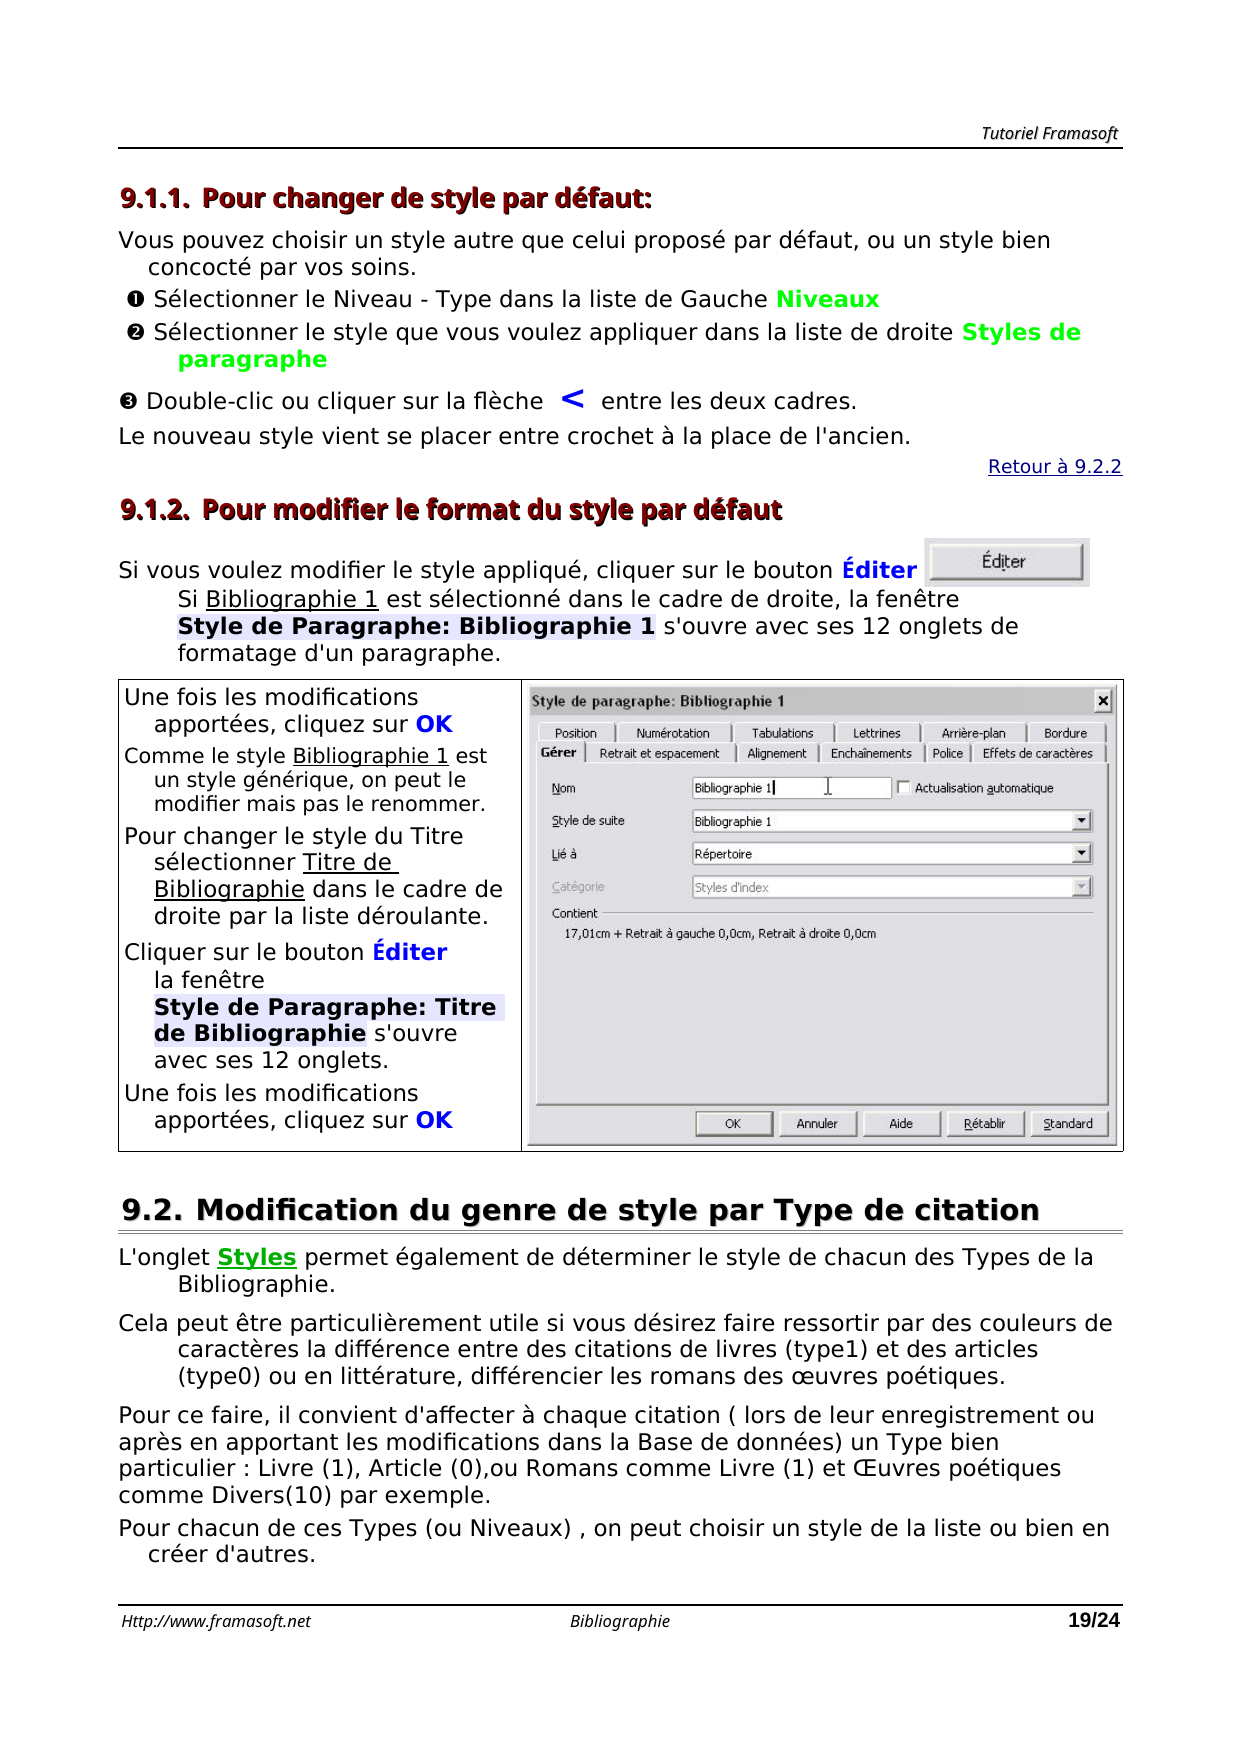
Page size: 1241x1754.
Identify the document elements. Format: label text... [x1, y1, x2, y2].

subtitle Pour modifier le format du style par défaut [118, 490, 1123, 526]
subtitle Pour changer de style par défaut: [118, 178, 1123, 215]
text ➌ Double-clic ou cliquer sur la flèche < entre les deux cadres. [118, 379, 1122, 417]
text Cela peut être particulièrement utile si vous désirez faire ressortir par des couleurs de caractères la différence entre des citations de livres (type1) et des articles (type0) ou en littérature, différencier les romans des œuvres poétiques. [118, 1310, 1123, 1390]
picture [924, 538, 1090, 587]
text ➋ Sélectionner le style que vous voulez appliquer dans la liste de droite Styles de paragraphe [118, 319, 1123, 373]
text Le nouveau style vient se placer entre crochet à la place de l'ancien. [118, 423, 1122, 450]
text Pour ce faire, il convient d'affecter à chaque citation ( lors de leur enregistrement ou après en apportant les modifications dans la Base de données) un Type bien particulier : Livre (1), Article (0),ou Romans comme Livre (1) et Œuvres poétiques comme Divers(10) par exemple. [118, 1402, 1123, 1509]
text ➊ Sélectionner le Niveau - Type dans la liste de Gauche Niveaux [118, 287, 1123, 313]
text L'onglet Styles permet également de déterminer le style de chacun des Types de la Bibliographie. [118, 1244, 1123, 1298]
text Vous pouvez choisir un style autre que celui proposé par défaut, ou un style bien concocté par vos soins. [118, 227, 1122, 281]
text Retour à 9.2.2 [118, 456, 1122, 478]
table_header [522, 680, 1123, 1151]
subtitle Modification du genre de style par Type de citation [118, 1190, 1123, 1230]
table_header Une fois les modifications apportées, cliquez sur OK Comme le style Bibliographie 1 est un style générique, on peut le modifier mais pas le renommer. Pour changer le style du Titre sélectionner Titre de Bibliographie dans le cadre de droite par la liste déroulante. Cliquer sur le bouton Éditer la fenêtre Style de Paragraphe: Titre de Bibliographie s'ouvre avec ses 12 onglets. Une fois les modifications apportées, cliquez sur OK [119, 680, 521, 1151]
text Pour chacun de ces Types (ou Niveaux) , on peut choisir un style de la liste ou bien en créer d'autres. [118, 1515, 1122, 1568]
text Si vous voulez modifier le style appliqué, cliquer sur le bouton Éditer Si Bibliographie 1 est sélectionné dans le cadre de droite, la fenêtre Style de Paragraphe: Bibliographie 1 s'ouvre avec ses 12 onglets de formatage d'un paragraphe. [118, 538, 1123, 667]
picture [527, 684, 1118, 1146]
